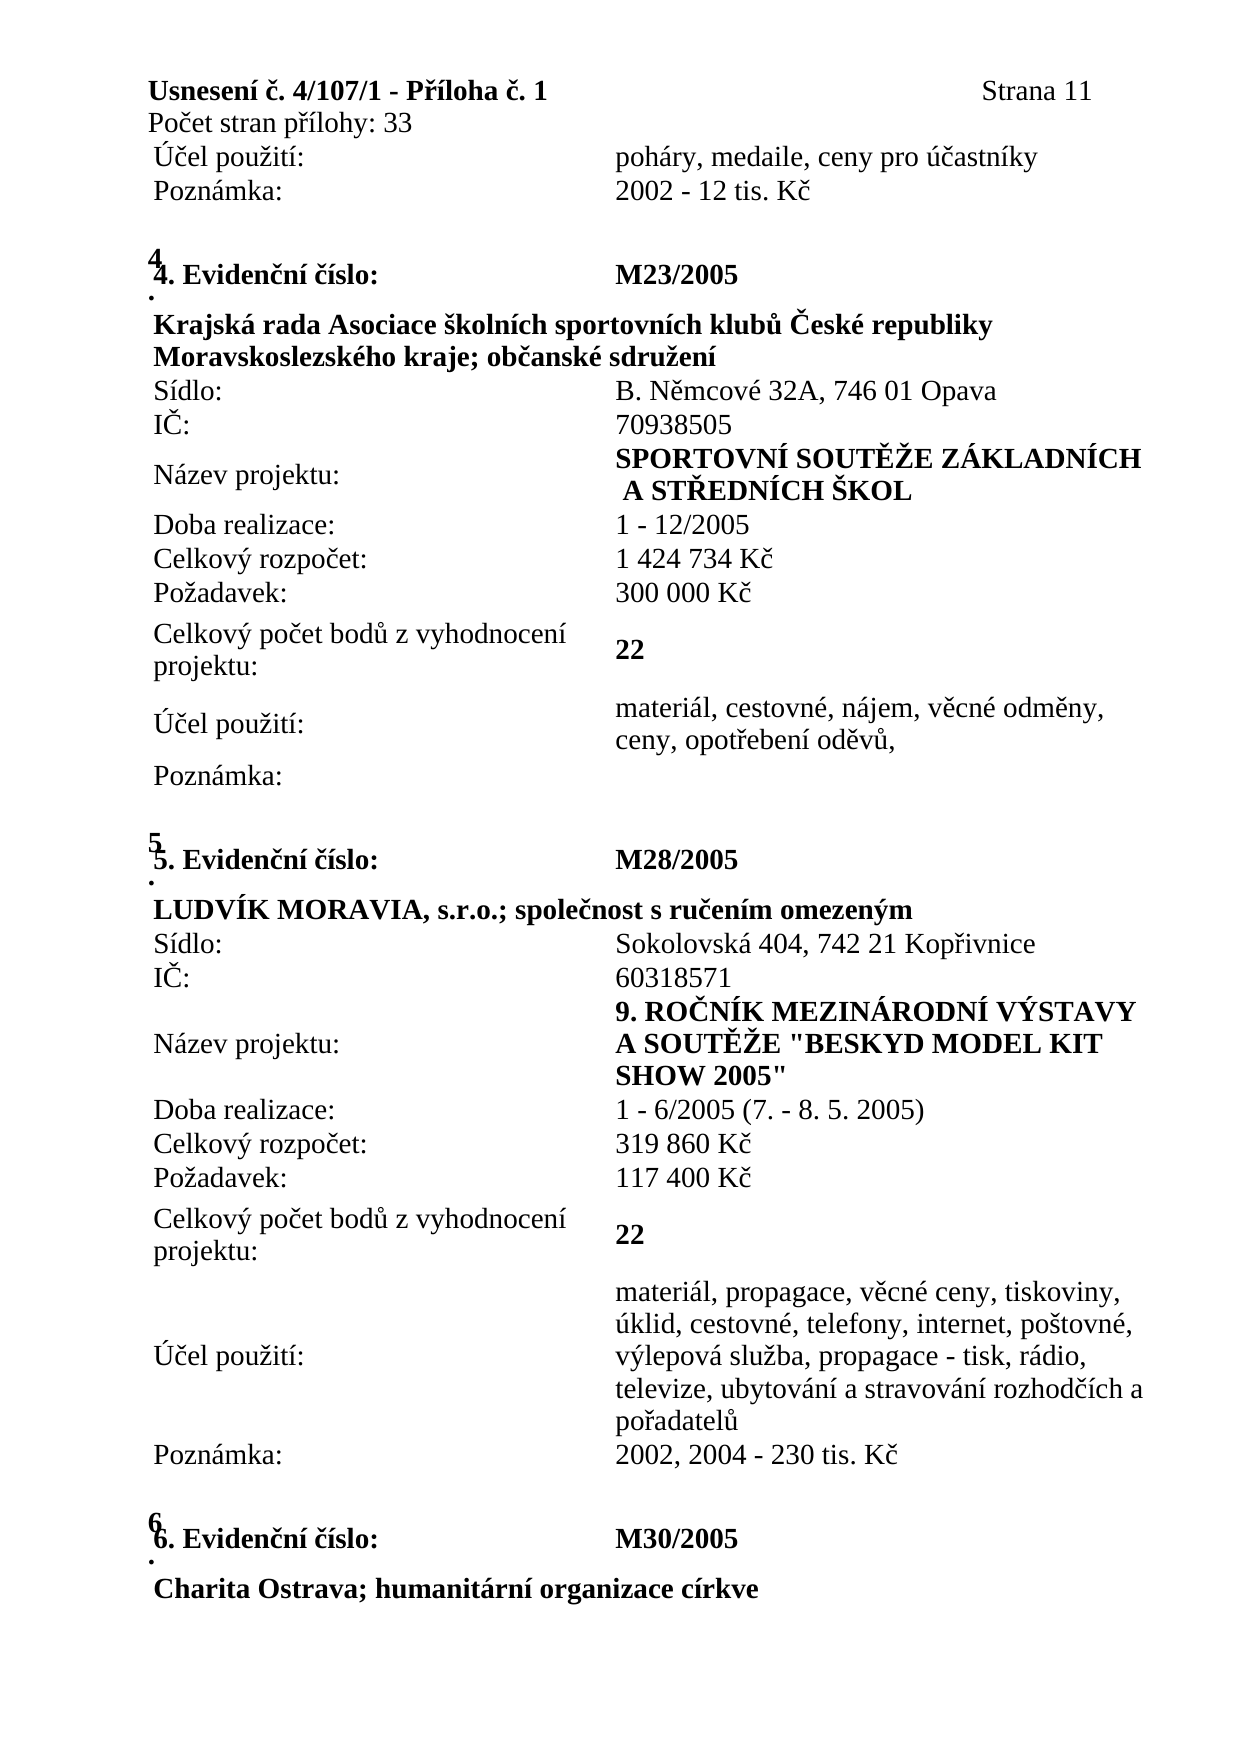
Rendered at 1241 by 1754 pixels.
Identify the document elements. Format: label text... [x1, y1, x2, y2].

table_cell 1 - 6/2005 (7. - 8. 5. 2005) [614, 1092, 1160, 1126]
table_cell [146, 959, 151, 993]
table_cell [614, 1471, 1160, 1504]
table_cell [146, 1126, 151, 1160]
table_cell [614, 206, 1160, 240]
table_cell 1 424 734 Kč [614, 541, 1160, 575]
table_cell [151, 206, 613, 240]
table_cell [1160, 1160, 1240, 1194]
table_cell Doba realizace: [151, 507, 613, 541]
table_cell [1160, 791, 1240, 825]
table_cell [146, 925, 151, 959]
table_cell 4. [146, 240, 151, 307]
table_cell [1160, 1437, 1240, 1471]
table_cell [1160, 240, 1240, 307]
table_cell SPORTOVNÍ SOUTĚŽE ZÁKLADNÍCH A STŘEDNÍCH ŠKOL [614, 441, 1240, 507]
table_cell materiál, propagace, věcné ceny, tiskoviny, úklid, cestovné, telefony, internet, poštovné, výlepová služba, propagace - tisk, rádio, televize, ubytování a stravování rozhodčích a pořadatelů [614, 1274, 1160, 1437]
table_cell Sokolovská 404, 742 21 Kopřivnice [614, 925, 1160, 959]
table_cell IČ: [151, 407, 613, 441]
table_cell [1160, 1274, 1240, 1437]
table_cell [146, 891, 151, 925]
table_cell IČ: [151, 959, 613, 993]
table_cell [1160, 1471, 1240, 1504]
table_cell 2002 - 12 tis. Kč [614, 173, 1160, 206]
table_cell [1160, 1194, 1240, 1273]
table_cell 2002, 2004 - 230 tis. Kč [614, 1437, 1160, 1471]
table_cell [614, 791, 1160, 825]
table_cell M30/2005 [614, 1505, 1160, 1571]
table_cell [1160, 373, 1240, 407]
table_cell Sídlo: [151, 925, 613, 959]
table_cell Sídlo: [151, 373, 613, 407]
table_cell Požadavek: [151, 1160, 613, 1194]
table_cell [146, 1437, 151, 1471]
table_cell [146, 173, 151, 206]
table_cell [146, 1194, 151, 1273]
table_cell [146, 139, 151, 172]
table_cell [1160, 825, 1240, 891]
table_cell [1160, 541, 1240, 575]
table_cell [146, 206, 151, 240]
table_cell [1160, 1092, 1240, 1126]
table_cell Celkový rozpočet: [151, 541, 613, 575]
table_cell [151, 1471, 613, 1504]
table_cell [146, 373, 151, 407]
table_cell M23/2005 [614, 240, 1160, 307]
table_cell [146, 307, 151, 373]
table_cell [1160, 1505, 1240, 1571]
table_cell M28/2005 [614, 825, 1160, 891]
table_cell [1160, 757, 1240, 791]
table_cell [1160, 206, 1240, 240]
table_cell [146, 575, 151, 609]
table_cell Název projektu: [151, 441, 613, 507]
table_cell 117 400 Kč [614, 1160, 1160, 1194]
table_cell [1160, 925, 1240, 959]
table_cell Celkový rozpočet: [151, 1126, 613, 1160]
table_cell 9. ROČNÍK MEZINÁRODNÍ VÝSTAVY A SOUTĚŽE "BESKYD MODEL KIT SHOW 2005" [614, 993, 1240, 1092]
table_cell [1160, 139, 1240, 172]
table_cell [1160, 507, 1240, 541]
table_cell 70938505 [614, 407, 1160, 441]
table_cell 5. Evidenční číslo: [151, 825, 613, 891]
table_cell [1160, 689, 1240, 757]
table_cell [146, 407, 151, 441]
table_cell [1160, 575, 1240, 609]
table_cell [146, 993, 151, 1092]
table_cell [1160, 173, 1240, 206]
table_cell Charita Ostrava; humanitární organizace církve [151, 1571, 1160, 1605]
table_cell LUDVÍK MORAVIA, s.r.o.; společnost s ručením omezeným [151, 891, 1160, 925]
table_cell [1160, 407, 1240, 441]
table_cell [146, 689, 151, 757]
table_cell Požadavek: [151, 575, 613, 609]
table_cell [146, 791, 151, 825]
table_cell Účel použití: [151, 1274, 613, 1437]
table_cell 22 [614, 609, 1160, 688]
table_cell [146, 609, 151, 688]
table_cell [146, 441, 151, 507]
table_cell 60318571 [614, 959, 1160, 993]
table_cell materiál, cestovné, nájem, věcné odměny, ceny, opotřebení oděvů, [614, 689, 1160, 757]
table_cell Poznámka: [151, 1437, 613, 1471]
table_cell 319 860 Kč [614, 1126, 1160, 1160]
table_cell [146, 1160, 151, 1194]
table_cell poháry, medaile, ceny pro účastníky [614, 139, 1160, 172]
table_cell [146, 1571, 151, 1605]
table_cell 22 [614, 1194, 1160, 1273]
table_cell 6. [146, 1505, 151, 1571]
table_cell [614, 757, 1160, 791]
table_cell [146, 1274, 151, 1437]
table_cell 4. Evidenční číslo: [151, 240, 613, 307]
table_cell [146, 541, 151, 575]
table_cell B. Němcové 32A, 746 01 Opava [614, 373, 1160, 407]
table_cell [1160, 891, 1240, 925]
table_cell [1160, 1571, 1240, 1605]
table_cell [146, 757, 151, 791]
table_cell Účel použití: [151, 139, 613, 172]
table_cell Krajská rada Asociace školních sportovních klubů České republiky Moravskoslezského kraje; občanské sdružení [151, 307, 1240, 373]
table_cell 1 - 12/2005 [614, 507, 1160, 541]
table_cell [146, 507, 151, 541]
table_cell Celkový počet bodů z vyhodnocení projektu: [151, 1194, 613, 1273]
table_cell Poznámka: [151, 173, 613, 206]
table_cell Doba realizace: [151, 1092, 613, 1126]
table_cell Účel použití: [151, 689, 613, 757]
table_cell [151, 791, 613, 825]
table_cell [1160, 609, 1240, 688]
table_cell [1160, 1126, 1240, 1160]
table_cell 6. Evidenční číslo: [151, 1505, 613, 1571]
table_cell [146, 1471, 151, 1504]
table_cell Celkový počet bodů z vyhodnocení projektu: [151, 609, 613, 688]
table_cell Název projektu: [151, 993, 613, 1092]
table_cell Poznámka: [151, 757, 613, 791]
table_cell [146, 1092, 151, 1126]
table_cell 5. [146, 825, 151, 891]
table_cell 300 000 Kč [614, 575, 1160, 609]
table_cell [1160, 959, 1240, 993]
